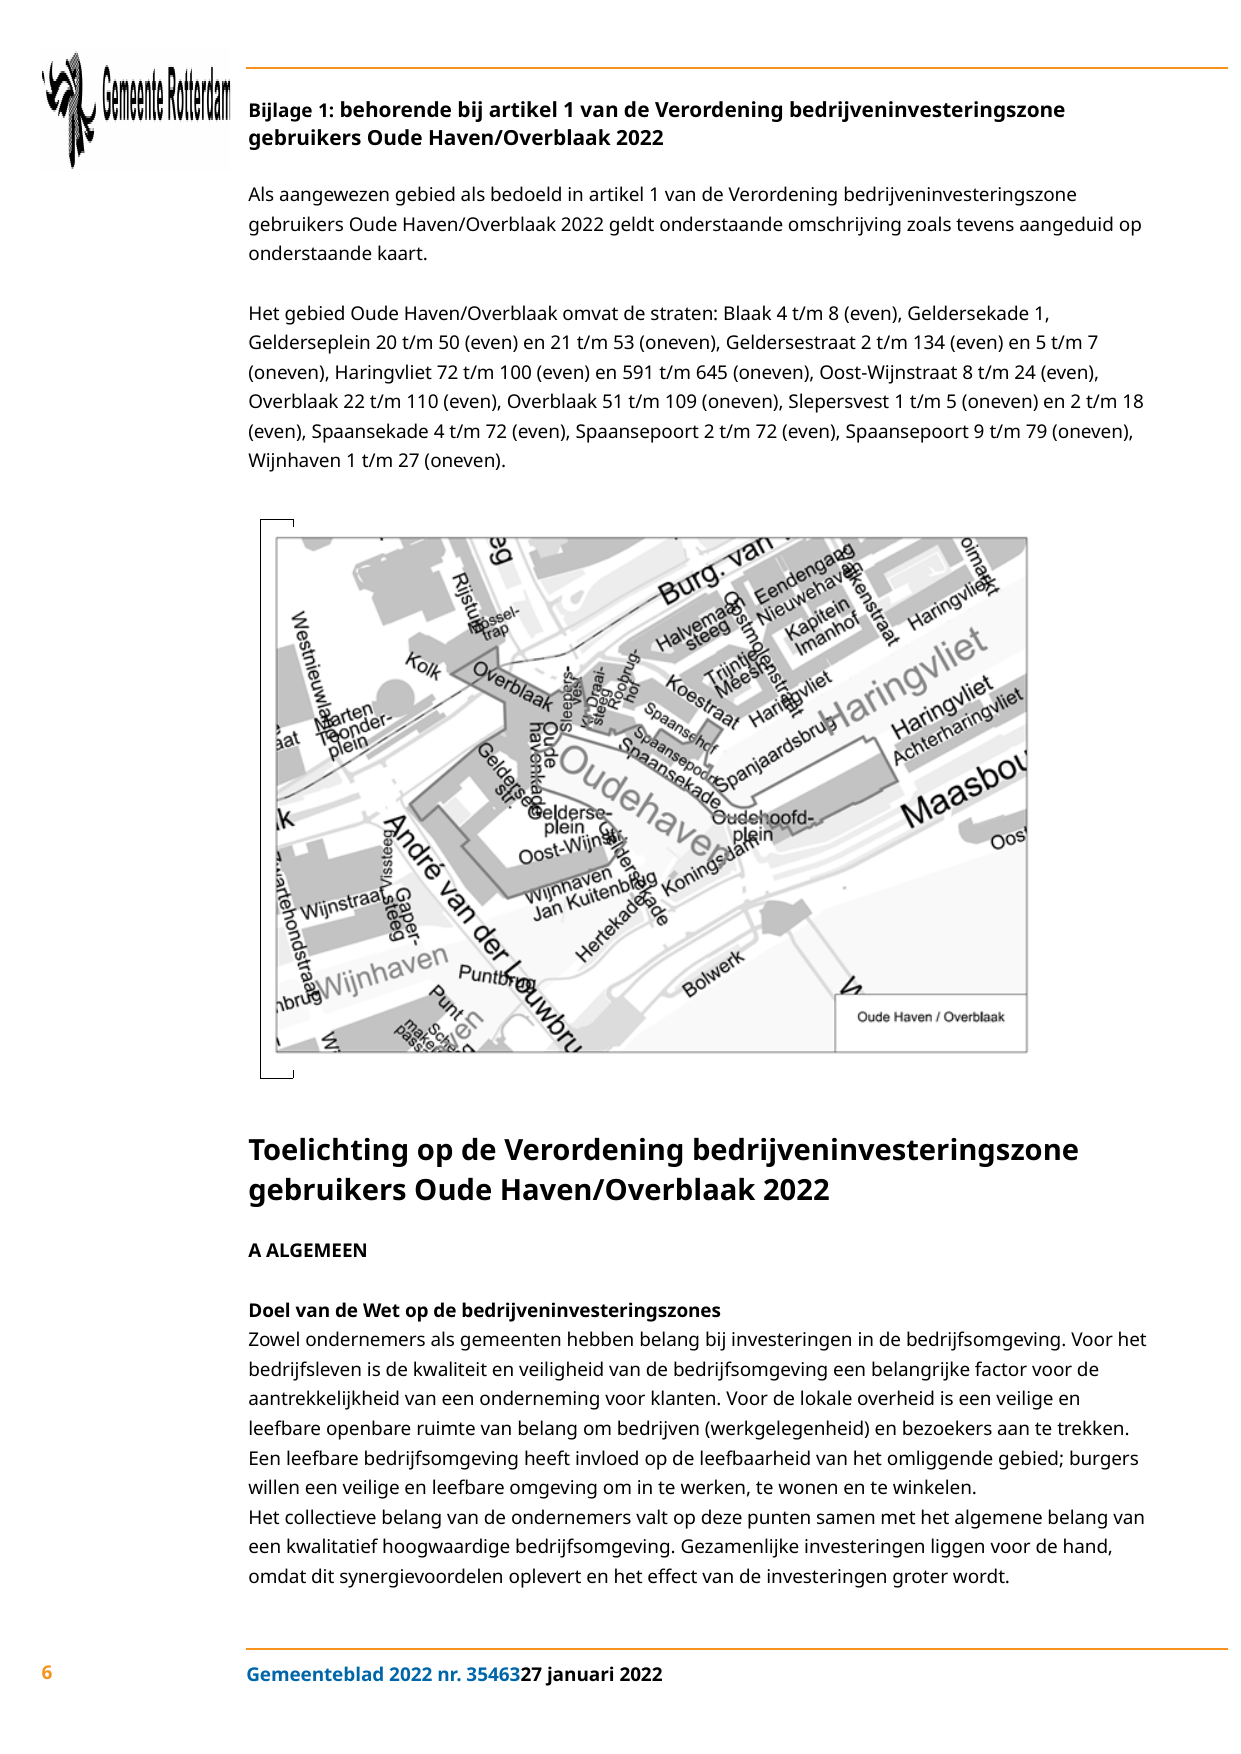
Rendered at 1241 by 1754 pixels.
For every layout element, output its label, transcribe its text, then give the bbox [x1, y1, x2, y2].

text Het gebied Oude Haven/Overblaak omvat de straten: Blaak 4 t/m 8 (even), Geldersekade 1, Gelderseplein 20 t/m 50 (even) en 21 t/m 53 (oneven), Geldersestraat 2 t/m 134 (even) en 5 t/m 7 (oneven), Haringvliet 72 t/m 100 (even) en 591 t/m 645 (oneven), Oost-Wijnstraat 8 t/m 24 (even), Overblaak 22 t/m 110 (even), Overblaak 51 t/m 109 (oneven), Slepersvest 1 t/m 5 (oneven) en 2 t/m 18 (even), Spaansekade 4 t/m 72 (even), Spaansepoort 2 t/m 72 (even), Spaansepoort 9 t/m 79 (oneven), Wijnhaven 1 t/m 27 (oneven). [248, 300, 1152, 473]
picture [41, 47, 231, 172]
text Toelichting op de Verordening bedrijveninvesteringszone gebruikers Oude Haven/Overblaak 2022 [248, 1129, 1152, 1208]
text Als aangewezen gebied als bedoeld in artikel 1 van de Verordening bedrijveninvesteringszone gebruikers Oude Haven/Overblaak 2022 geldt onderstaande omschrijving zoals tevens aangeduid op onderstaande kaart. [248, 181, 1152, 266]
text Zowel ondernemers als gemeenten hebben belang bij investeringen in de bedrijfsomgeving. Voor het bedrijfsleven is de kwaliteit en veiligheid van de bedrijfsomgeving een belangrijke factor voor de aantrekkelijkheid van een onderneming voor klanten. Voor de lokale overheid is een veilige en leefbare openbare ruimte van belang om bedrijven (werkgelegenheid) en bezoekers aan te trekken. Een leefbare bedrijfsomgeving heeft invloed op de leefbaarheid van het omliggende gebied; burgers willen een veilige en leefbare omgeving om in te werken, te wonen en te winkelen. [248, 1326, 1152, 1500]
picture [268, 527, 1037, 1070]
text Het collectieve belang van de ondernemers valt op deze punten samen met het algemene belang van een kwalitatief hoogwaardige bedrijfsomgeving. Gezamenlijke investeringen liggen voor de hand, omdat dit synergievoordelen oplevert en het effect van de investeringen groter wordt. [248, 1504, 1152, 1589]
text Doel van de Wet op de bedrijveninvesteringszones [248, 1297, 1152, 1322]
text Bijlage 1: behorende bij artikel 1 van de Verordening bedrijveninvesteringszone gebruikers Oude Haven/Overblaak 2022 [248, 95, 1152, 152]
text A ALGEMEEN [248, 1238, 1152, 1263]
